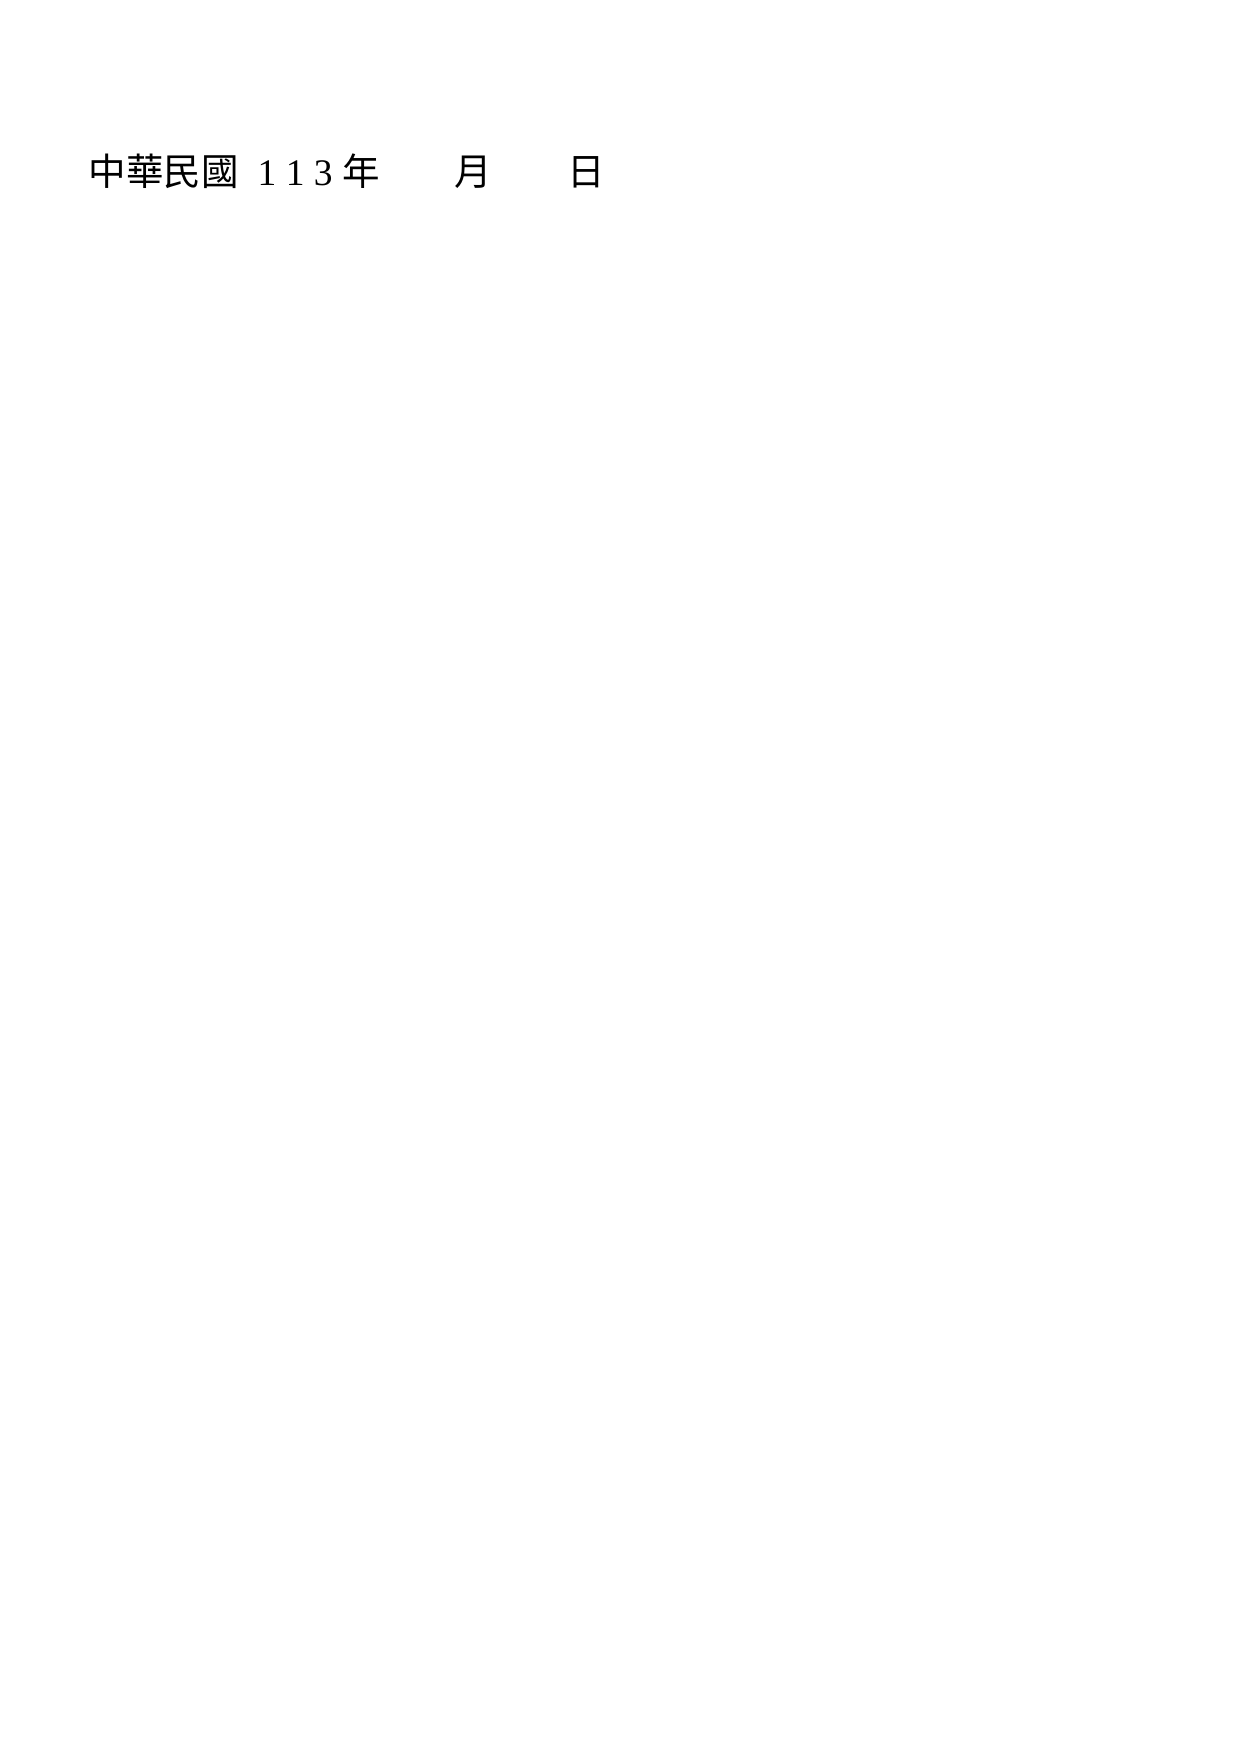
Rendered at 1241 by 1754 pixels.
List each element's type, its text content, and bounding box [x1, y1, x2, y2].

text 中華民國 1 1 3 年 月 日 [89, 127, 1152, 189]
